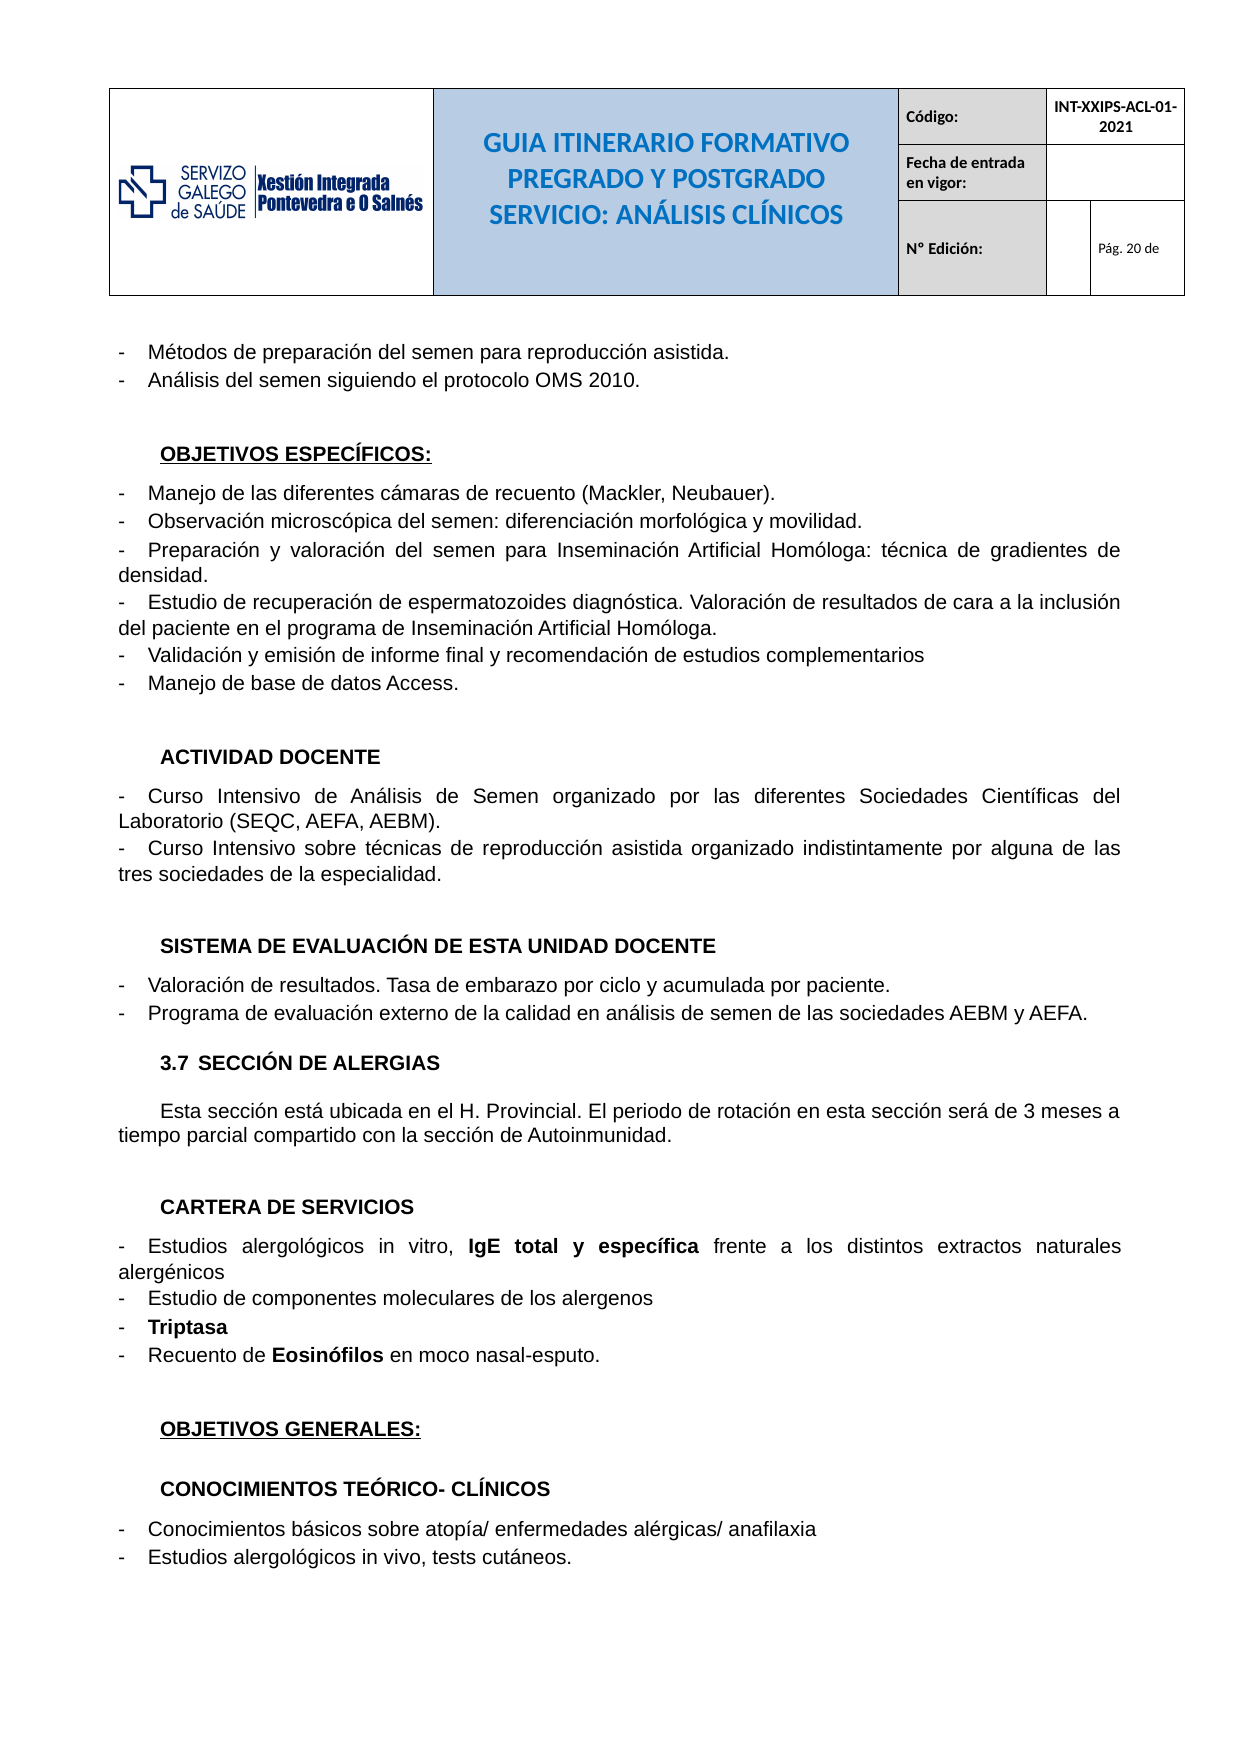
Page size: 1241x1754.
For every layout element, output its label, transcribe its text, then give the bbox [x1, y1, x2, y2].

list Estudio de recuperación de espermatozoides diagnóstica. Valoración de resultados de cara a la inclusión del paciente en el programa de Inseminación Artificial Homóloga. [118, 587, 1122, 640]
list Conocimientos básicos sobre atopía/ enfermedades alérgicas/ anafilaxia [118, 1514, 1122, 1542]
list Estudio de componentes moleculares de los alergenos [118, 1283, 1122, 1312]
list Triptasa [118, 1312, 1122, 1340]
list Recuento de Eosinófilos en moco nasal-esputo. [118, 1340, 1122, 1369]
picture [118, 165, 425, 219]
list Estudios alergológicos in vivo, tests cutáneos. [118, 1542, 1122, 1571]
list Curso Intensivo de Análisis de Semen organizado por las diferentes Sociedades Científicas del Laboratorio (SEQC, AEFA, AEBM). [118, 781, 1122, 833]
list Programa de evaluación externo de la calidad en análisis de semen de las sociedades AEBM y AEFA. [118, 998, 1122, 1027]
list Valoración de resultados. Tasa de embarazo por ciclo y acumulada por paciente. [118, 970, 1122, 998]
text 3.7 SECCIÓN DE ALERGIAS [118, 1051, 1122, 1075]
text OBJETIVOS GENERALES: [118, 1417, 1122, 1441]
text SISTEMA DE EVALUACIÓN DE ESTA UNIDAD DOCENTE [118, 934, 1122, 958]
list Preparación y valoración del semen para Inseminación Artificial Homóloga: técnica de gradientes de densidad. [118, 535, 1122, 587]
list Curso Intensivo sobre técnicas de reproducción asistida organizado indistintamente por alguna de las tres sociedades de la especialidad. [118, 833, 1122, 886]
text OBJETIVOS ESPECÍFICOS: [118, 442, 1122, 466]
list Manejo de las diferentes cámaras de recuento (Mackler, Neubauer). [118, 478, 1122, 506]
list Métodos de preparación del semen para reproducción asistida. [118, 337, 1122, 365]
text ACTIVIDAD DOCENTE [118, 744, 1122, 768]
text CONOCIMIENTOS TEÓRICO- CLÍNICOS [118, 1477, 1122, 1501]
text Esta sección está ubicada en el H. Provincial. El periodo de rotación en esta sección será de 3 meses a tiempo parcial compartido con la sección de Autoinmunidad. [118, 1099, 1122, 1147]
list Observación microscópica del semen: diferenciación morfológica y movilidad. [118, 506, 1122, 535]
list Validación y emisión de informe final y recomendación de estudios complementarios [118, 640, 1122, 668]
list Manejo de base de datos Access. [118, 668, 1122, 697]
list Estudios alergológicos in vitro, IgE total y específica frente a los distintos extractos naturales alergénicos [118, 1231, 1122, 1283]
text CARTERA DE SERVICIOS [118, 1195, 1122, 1219]
list Análisis del semen siguiendo el protocolo OMS 2010. [118, 365, 1122, 394]
